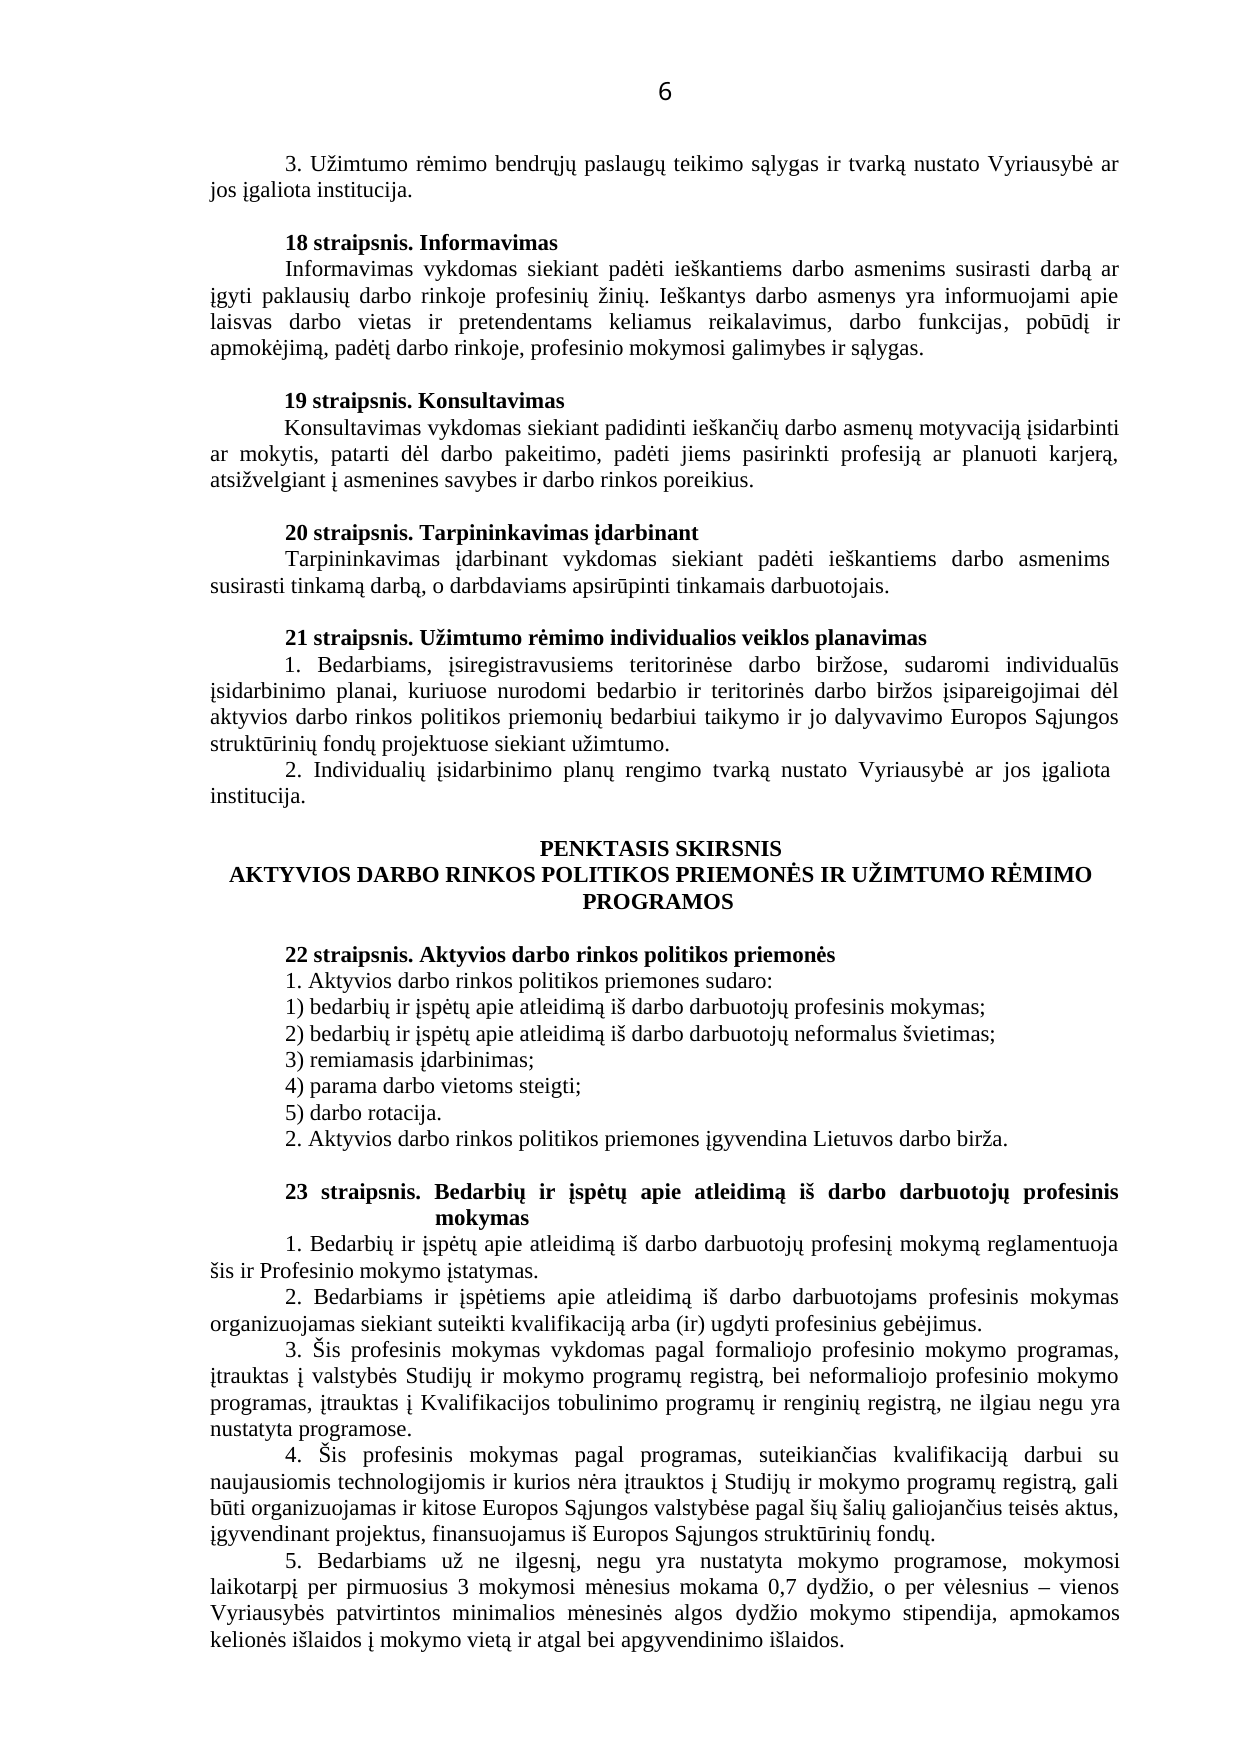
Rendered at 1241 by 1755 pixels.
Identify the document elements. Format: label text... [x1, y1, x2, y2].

text PENKTASIS SKIRSNIS [210, 835, 1112, 862]
text 5. Bedarbiams už ne ilgesnį, negu yra nustatyta mokymo programose, mokymosi laikotarpį per pirmuosius 3 mokymosi mėnesius mokama 0,7 dydžio, o per vėlesnius – vienos Vyriausybės patvirtintos minimalios mėnesinės algos dydžio mokymo stipendija, apmokamos kelionės išlaidos į mokymo vietą ir atgal bei apgyvendinimo išlaidos. [210, 1547, 1120, 1652]
text 3. Užimtumo rėmimo bendrųjų paslaugų teikimo sąlygas ir tvarką nustato Vyriausybė ar jos įgaliota institucija. [210, 150, 1120, 203]
text 5) darbo rotacija. [210, 1099, 1120, 1125]
text 18 straipsnis. Informavimas [210, 229, 1112, 255]
text 4) parama darbo vietoms steigti; [210, 1072, 1120, 1099]
text 2) bedarbių ir įspėtų apie atleidimą iš darbo darbuotojų neformalus švietimas; [210, 1020, 1120, 1046]
text 23 straipsnis. Bedarbių ir įspėtų apie atleidimą iš darbo darbuotojų profesinis mokymas [285, 1178, 1120, 1231]
text 1) bedarbių ir įspėtų apie atleidimą iš darbo darbuotojų profesinis mokymas; [210, 993, 1120, 1020]
text 2. Aktyvios darbo rinkos politikos priemones įgyvendina Lietuvos darbo birža. [210, 1125, 1120, 1151]
text 1. Bedarbių ir įspėtų apie atleidimą iš darbo darbuotojų profesinį mokymą reglamentuoja šis ir Profesinio mokymo įstatymas. [210, 1231, 1120, 1283]
text 20 straipsnis. Tarpininkavimas įdarbinant [210, 519, 1112, 545]
text 2. Individualių įsidarbinimo planų rengimo tvarką nustato Vyriausybė ar jos įgaliota institucija. [210, 756, 1112, 809]
text 4. Šis profesinis mokymas pagal programas, suteikiančias kvalifikaciją darbui su naujausiomis technologijomis ir kurios nėra įtrauktos į Studijų ir mokymo programų registrą, gali būti organizuojamas ir kitose Europos Sąjungos valstybėse pagal šių šalių galiojančius teisės aktus, įgyvendinant projektus, finansuojamus iš Europos Sąjungos struktūrinių fondų. [210, 1441, 1120, 1547]
text 19 straipsnis. Konsultavimas [210, 387, 1120, 413]
text 2. Bedarbiams ir įspėtiems apie atleidimą iš darbo darbuotojams profesinis mokymas organizuojamas siekiant suteikti kvalifikaciją arba (ir) ugdyti profesinius gebėjimus. [210, 1283, 1120, 1336]
text 22 straipsnis. Aktyvios darbo rinkos politikos priemonės [210, 941, 1112, 967]
text 1. Aktyvios darbo rinkos politikos priemones sudaro: [210, 967, 1120, 993]
text 3. Šis profesinis mokymas vykdomas pagal formaliojo profesinio mokymo programas, įtrauktas į valstybės Studijų ir mokymo programų registrą, bei neformaliojo profesinio mokymo programas, įtrauktas į Kvalifikacijos tobulinimo programų ir renginių registrą, ne ilgiau negu yra nustatyta programose. [210, 1336, 1120, 1441]
text Aktyvios darbo rinkos politikos priemonės IR UŽIMTUMO RĖMIMO PROGRAMOS [210, 862, 1112, 914]
text 21 straipsnis. Užimtumo rėmimo individualios veiklos planavimas [210, 624, 1112, 651]
text Tarpininkavimas įdarbinant vykdomas siekiant padėti ieškantiems darbo asmenims susirasti tinkamą darbą, o darbdaviams apsirūpinti tinkamais darbuotojais. [210, 545, 1112, 598]
text Konsultavimas vykdomas siekiant padidinti ieškančių darbo asmenų motyvaciją įsidarbinti ar mokytis, patarti dėl darbo pakeitimo, padėti jiems pasirinkti profesiją ar planuoti karjerą, atsižvelgiant į asmenines savybes ir darbo rinkos poreikius. [210, 413, 1120, 493]
text 1. Bedarbiams, įsiregistravusiems teritorinėse darbo biržose, sudaromi individualūs įsidarbinimo planai, kuriuose nurodomi bedarbio ir teritorinės darbo biržos įsipareigojimai dėl aktyvios darbo rinkos politikos priemonių bedarbiui taikymo ir jo dalyvavimo Europos Sąjungos struktūrinių fondų projektuose siekiant užimtumo. [210, 651, 1120, 756]
text 3) remiamasis įdarbinimas; [210, 1046, 1120, 1072]
text Informavimas vykdomas siekiant padėti ieškantiems darbo asmenims susirasti darbą ar įgyti paklausių darbo rinkoje profesinių žinių. Ieškantys darbo asmenys yra informuojami apie laisvas darbo vietas ir pretendentams keliamus reikalavimus, darbo funkcijas, pobūdį ir apmokėjimą, padėtį darbo rinkoje, profesinio mokymosi galimybes ir sąlygas. [210, 255, 1120, 361]
